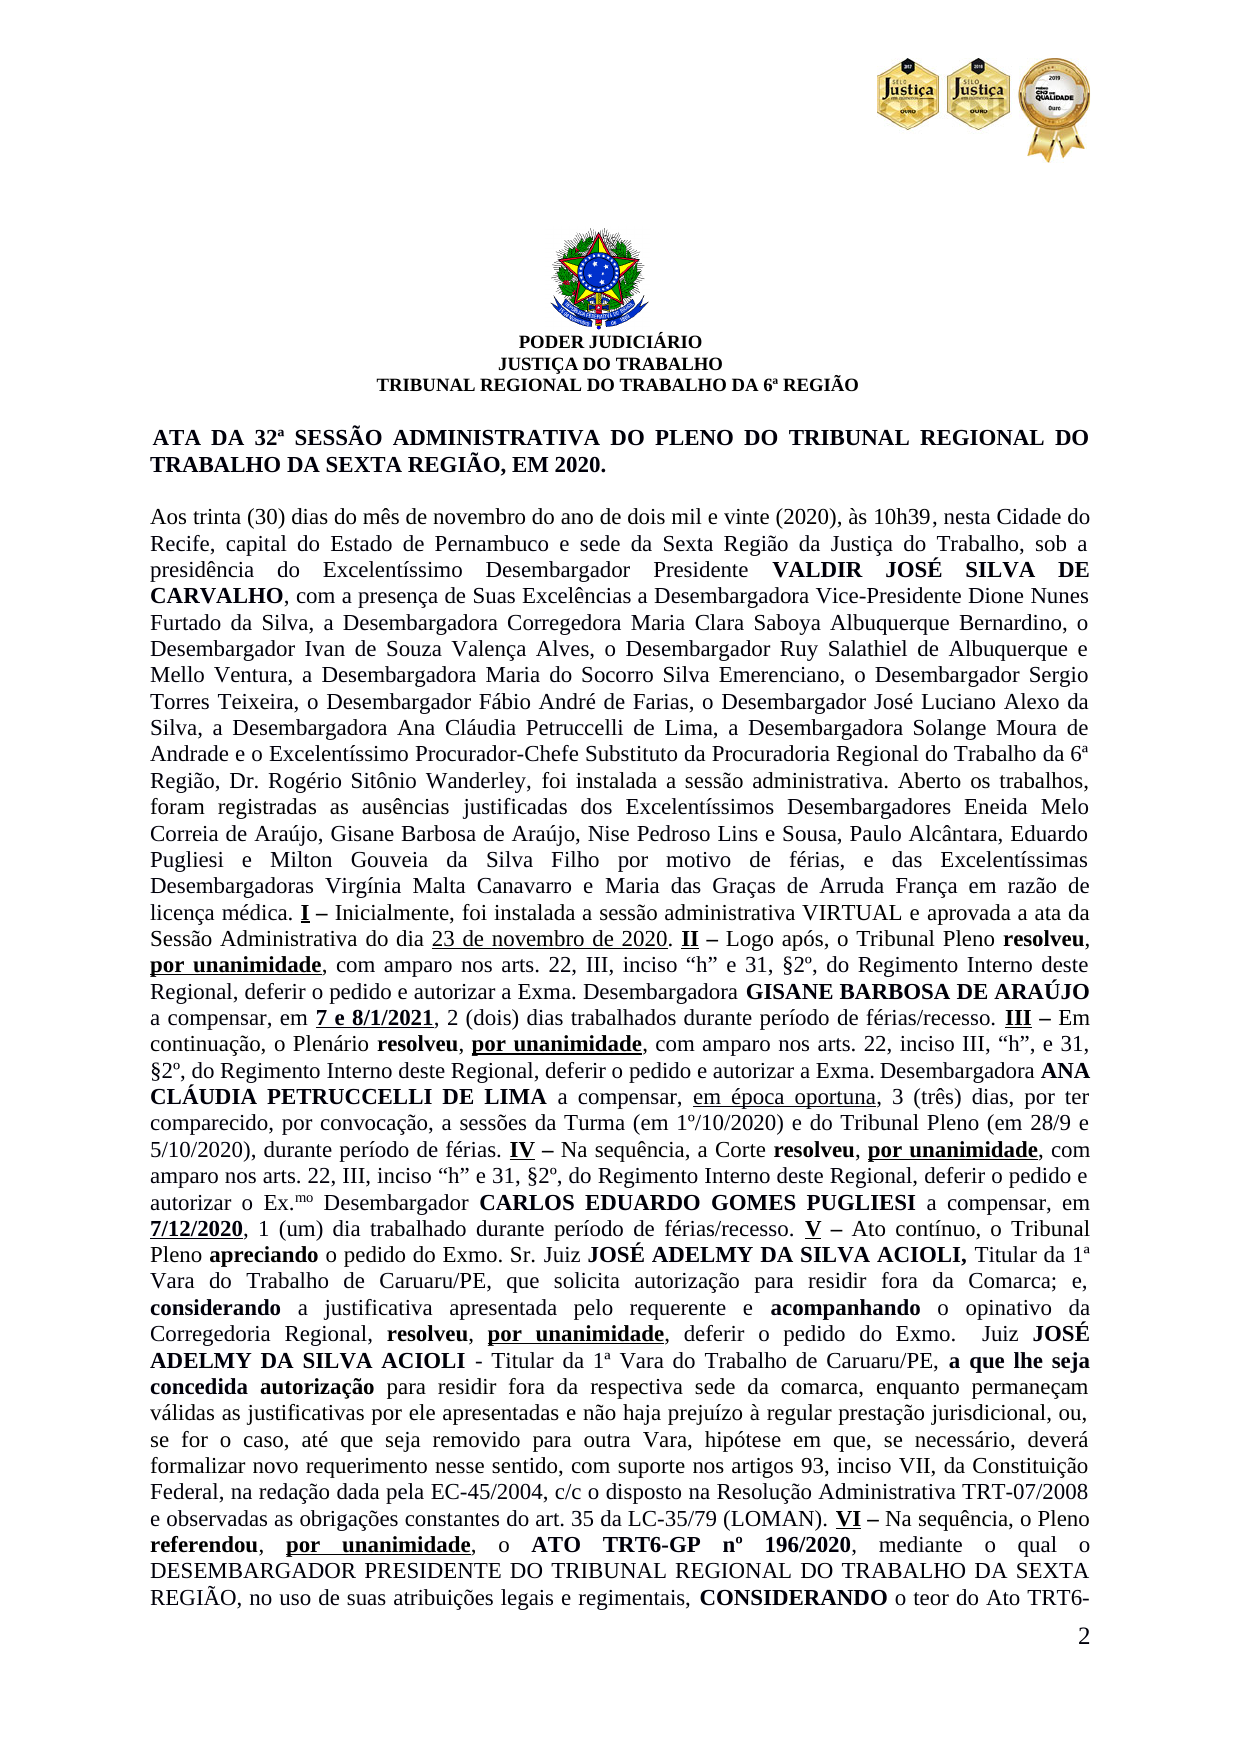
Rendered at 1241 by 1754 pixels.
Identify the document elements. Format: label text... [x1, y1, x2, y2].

text ATA DA 32ª SESSÃO ADMINISTRATIVA DO PLENO DO TRIBUNAL REGIONAL DO TRABALHO DA SEXTA REGIÃO, EM 2020. [150, 424, 1091, 477]
text Aos trinta (30) dias do mês de novembro do ano de dois mil e vinte (2020), às 10h39, nesta Cidade do Recife, capital do Estado de Pernambuco e sede da Sexta Região da Justiça do Trabalho, sob a presidência do Excelentíssimo Desembargador Presidente VALDIR JOSÉ SILVA DE CARVALHO, com a presença de Suas Excelências a Desembargadora Vice-Presidente Dione Nunes Furtado da Silva, a Desembargadora Corregedora Maria Clara Saboya Albuquerque Bernardino, o Desembargador Ivan de Souza Valença Alves, o Desembargador Ruy Salathiel de Albuquerque e Mello Ventura, a Desembargadora Maria do Socorro Silva Emerenciano, o Desembargador Sergio Torres Teixeira, o Desembargador Fábio André de Farias, o Desembargador José Luciano Alexo da Silva, a Desembargadora Ana Cláudia Petruccelli de Lima, a Desembargadora Solange Moura de Andrade e o Excelentíssimo Procurador-Chefe Substituto da Procuradoria Regional do Trabalho da 6ª Região, Dr. Rogério Sitônio Wanderley, foi instalada a sessão administrativa. Aberto os trabalhos, foram registradas as ausências justificadas dos Excelentíssimos Desembargadores Eneida Melo Correia de Araújo, Gisane Barbosa de Araújo, Nise Pedroso Lins e Sousa, Paulo Alcântara, Eduardo Pugliesi e Milton Gouveia da Silva Filho por motivo de férias, e das Excelentíssimas Desembargadoras Virgínia Malta Canavarro e Maria das Graças de Arruda França em razão de licença médica. I – Inicialmente, foi instalada a sessão administrativa VIRTUAL e aprovada a ata da Sessão Administrativa do dia 23 de novembro de 2020. II – Logo após, o Tribunal Pleno resolveu, por unanimidade, com amparo nos arts. 22, III, inciso “h” e 31, §2º, do Regimento Interno deste Regional, deferir o pedido e autorizar a Exma. Desembargadora GISANE BARBOSA DE ARAÚJO a compensar, em 7 e 8/1/2021, 2 (dois) dias trabalhados durante período de férias/recesso. III – Em continuação, o Plenário resolveu, por unanimidade, com amparo nos arts. 22, inciso III, “h”, e 31, §2º, do Regimento Interno deste Regional, deferir o pedido e autorizar a Exma. Desembargadora ANA CLÁUDIA PETRUCCELLI DE LIMA a compensar, em época oportuna, 3 (três) dias, por ter comparecido, por convocação, a sessões da Turma (em 1º/10/2020) e do Tribunal Pleno (em 28/9 e 5/10/2020), durante período de férias. IV – Na sequência, a Corte resolveu, por unanimidade, com amparo nos arts. 22, III, inciso “h” e 31, §2º, do Regimento Interno deste Regional, deferir o pedido e autorizar o Ex.mo Desembargador CARLOS EDUARDO GOMES PUGLIESI a compensar, em 7/12/2020, 1 (um) dia trabalhado durante período de férias/recesso. V – Ato contínuo, o Tribunal Pleno apreciando o pedido do Exmo. Sr. Juiz JOSÉ ADELMY DA SILVA ACIOLI, Titular da 1ª Vara do Trabalho de Caruaru/PE, que solicita autorização para residir fora da Comarca; e, considerando a justificativa apresentada pelo requerente e acompanhando o opinativo da Corregedoria Regional, resolveu, por unanimidade, deferir o pedido do Exmo. Juiz JOSÉ ADELMY DA SILVA ACIOLI - Titular da 1ª Vara do Trabalho de Caruaru/PE, a que lhe seja concedida autorização para residir fora da respectiva sede da comarca, enquanto permaneçam válidas as justificativas por ele apresentadas e não haja prejuízo à regular prestação jurisdicional, ou, se for o caso, até que seja removido para outra Vara, hipótese em que, se necessário, deverá formalizar novo requerimento nesse sentido, com suporte nos artigos 93, inciso VII, da Constituição Federal, na redação dada pela EC-45/2004, c/c o disposto na Resolução Administrativa TRT-07/2008 e observadas as obrigações constantes do art. 35 da LC-35/79 (LOMAN). VI – Na sequência, o Pleno referendou, por unanimidade, o ATO TRT6-GP nº 196/2020, mediante o qual o DESEMBARGADOR PRESIDENTE DO TRIBUNAL REGIONAL DO TRABALHO DA SEXTA REGIÃO, no uso de suas atribuições legais e regimentais, CONSIDERANDO o teor do Ato TRT6- [150, 503, 1090, 1610]
